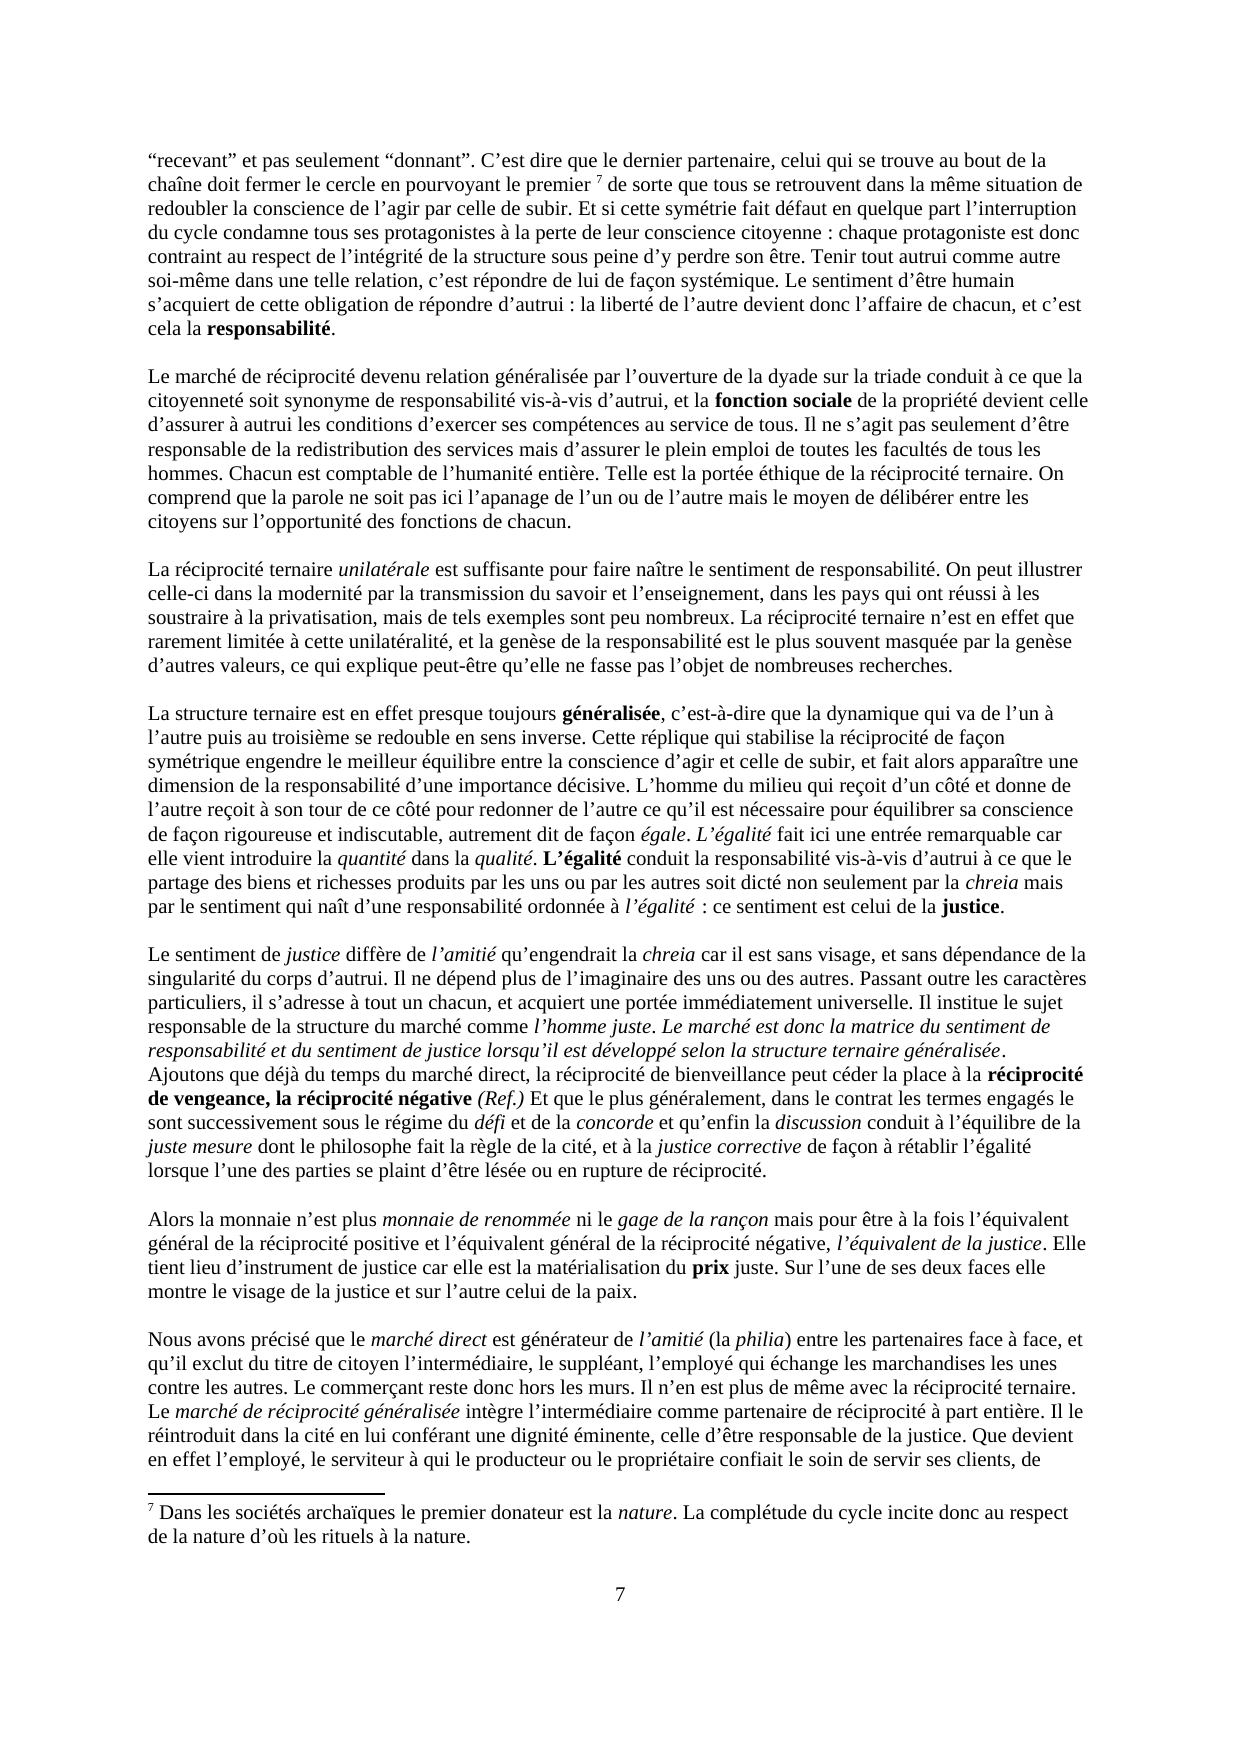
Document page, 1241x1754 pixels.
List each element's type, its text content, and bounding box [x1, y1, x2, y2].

text Alors la monnaie n’est plus monnaie de renommée ni le gage de la rançon mais pour être à la fois l’équivalent général de la réciprocité positive et l’équivalent général de la réciprocité négative, l’équivalent de la justice. Elle tient lieu d’instrument de justice car elle est la matérialisation du prix juste. Sur l’une de ses deux faces elle montre le visage de la justice et sur l’autre celui de la paix. [148, 1206, 1092, 1303]
text La structure ternaire est en effet presque toujours généralisée, c’est-à-dire que la dynamique qui va de l’un à l’autre puis au troisième se redouble en sens inverse. Cette réplique qui stabilise la réciprocité de façon symétrique engendre le meilleur équilibre entre la conscience d’agir et celle de subir, et fait alors apparaître une dimension de la responsabilité d’une importance décisive. L’homme du milieu qui reçoit d’un côté et donne de l’autre reçoit à son tour de ce côté pour redonner de l’autre ce qu’il est nécessaire pour équilibrer sa conscience de façon rigoureuse et indiscutable, autrement dit de façon égale. L’égalité fait ici une entrée remarquable car elle vient introduire la quantité dans la qualité. L’égalité conduit la responsabilité vis-à-vis d’autrui à ce que le partage des biens et richesses produits par les uns ou par les autres soit dicté non seulement par la chreia mais par le sentiment qui naît d’une responsabilité ordonnée à l’égalité : ce sentiment est celui de la justice. [148, 701, 1092, 918]
text La réciprocité ternaire unilatérale est suffisante pour faire naître le sentiment de responsabilité. On peut illustrer celle-ci dans la modernité par la transmission du savoir et l’enseignement, dans les pays qui ont réussi à les soustraire à la privatisation, mais de tels exemples sont peu nombreux. La réciprocité ternaire n’est en effet que rarement limitée à cette unilatéralité, et la genèse de la responsabilité est le plus souvent masquée par la genèse d’autres valeurs, ce qui explique peut-être qu’elle ne fasse pas l’objet de nombreuses recherches. [148, 557, 1092, 677]
text Ajoutons que déjà du temps du marché direct, la réciprocité de bienveillance peut céder la place à la réciprocité de vengeance, la réciprocité négative (Ref.) Et que le plus généralement, dans le contrat les termes engagés le sont successivement sous le régime du défi et de la concorde et qu’enfin la discussion conduit à l’équilibre de la juste mesure dont le philosophe fait la règle de la cité, et à la justice corrective de façon à rétablir l’égalité lorsque l’une des parties se plaint d’être lésée ou en rupture de réciprocité. [148, 1062, 1092, 1182]
text Le marché de réciprocité devenu relation généralisée par l’ouverture de la dyade sur la triade conduit à ce que la citoyenneté soit synonyme de responsabilité vis-à-vis d’autrui, et la fonction sociale de la propriété devient celle d’assurer à autrui les conditions d’exercer ses compétences au service de tous. Il ne s’agit pas seulement d’être responsable de la redistribution des services mais d’assurer le plein emploi de toutes les facultés de tous les hommes. Chacun est comptable de l’humanité entière. Telle est la portée éthique de la réciprocité ternaire. On comprend que la parole ne soit pas ici l’apanage de l’un ou de l’autre mais le moyen de délibérer entre les citoyens sur l’opportunité des fonctions de chacun. [148, 364, 1092, 533]
text Le sentiment de justice diffère de l’amitié qu’engendrait la chreia car il est sans visage, et sans dépendance de la singularité du corps d’autrui. Il ne dépend plus de l’imaginaire des uns ou des autres. Passant outre les caractères particuliers, il s’adresse à tout un chacun, et acquiert une portée immédiatement universelle. Il institue le sujet responsable de la structure du marché comme l’homme juste. Le marché est donc la matrice du sentiment de responsabilité et du sentiment de justice lorsqu’il est développé selon la structure ternaire généralisée. [148, 942, 1092, 1062]
text Nous avons précisé que le marché direct est générateur de l’amitié (la philia) entre les partenaires face à face, et qu’il exclut du titre de citoyen l’intermédiaire, le suppléant, l’employé qui échange les marchandises les unes contre les autres. Le commerçant reste donc hors les murs. Il n’en est plus de même avec la réciprocité ternaire. Le marché de réciprocité généralisée intègre l’intermédiaire comme partenaire de réciprocité à part entière. Il le réintroduit dans la cité en lui conférant une dignité éminente, celle d’être responsable de la justice. Que devient en effet l’employé, le serviteur à qui le producteur ou le propriétaire confiait le soin de servir ses clients, de [148, 1327, 1092, 1471]
text Dans les sociétés archaïques le premier donateur est la nature. La complétude du cycle incite donc au respect de la nature d’où les rituels à la nature. [148, 1500, 1092, 1548]
text “recevant” et pas seulement “donnant”. C’est dire que le dernier partenaire, celui qui se trouve au bout de la chaîne doit fermer le cercle en pourvoyant le premier de sorte que tous se retrouvent dans la même situation de redoubler la conscience de l’agir par celle de subir. Et si cette symétrie fait défaut en quelque part l’interruption du cycle condamne tous ses protagonistes à la perte de leur conscience citoyenne : chaque protagoniste est donc contraint au respect de l’intégrité de la structure sous peine d’y perdre son être. Tenir tout autrui comme autre soi-même dans une telle relation, c’est répondre de lui de façon systémique. Le sentiment d’être humain s’acquiert de cette obligation de répondre d’autrui : la liberté de l’autre devient donc l’affaire de chacun, et c’est cela la responsabilité. [148, 148, 1092, 340]
